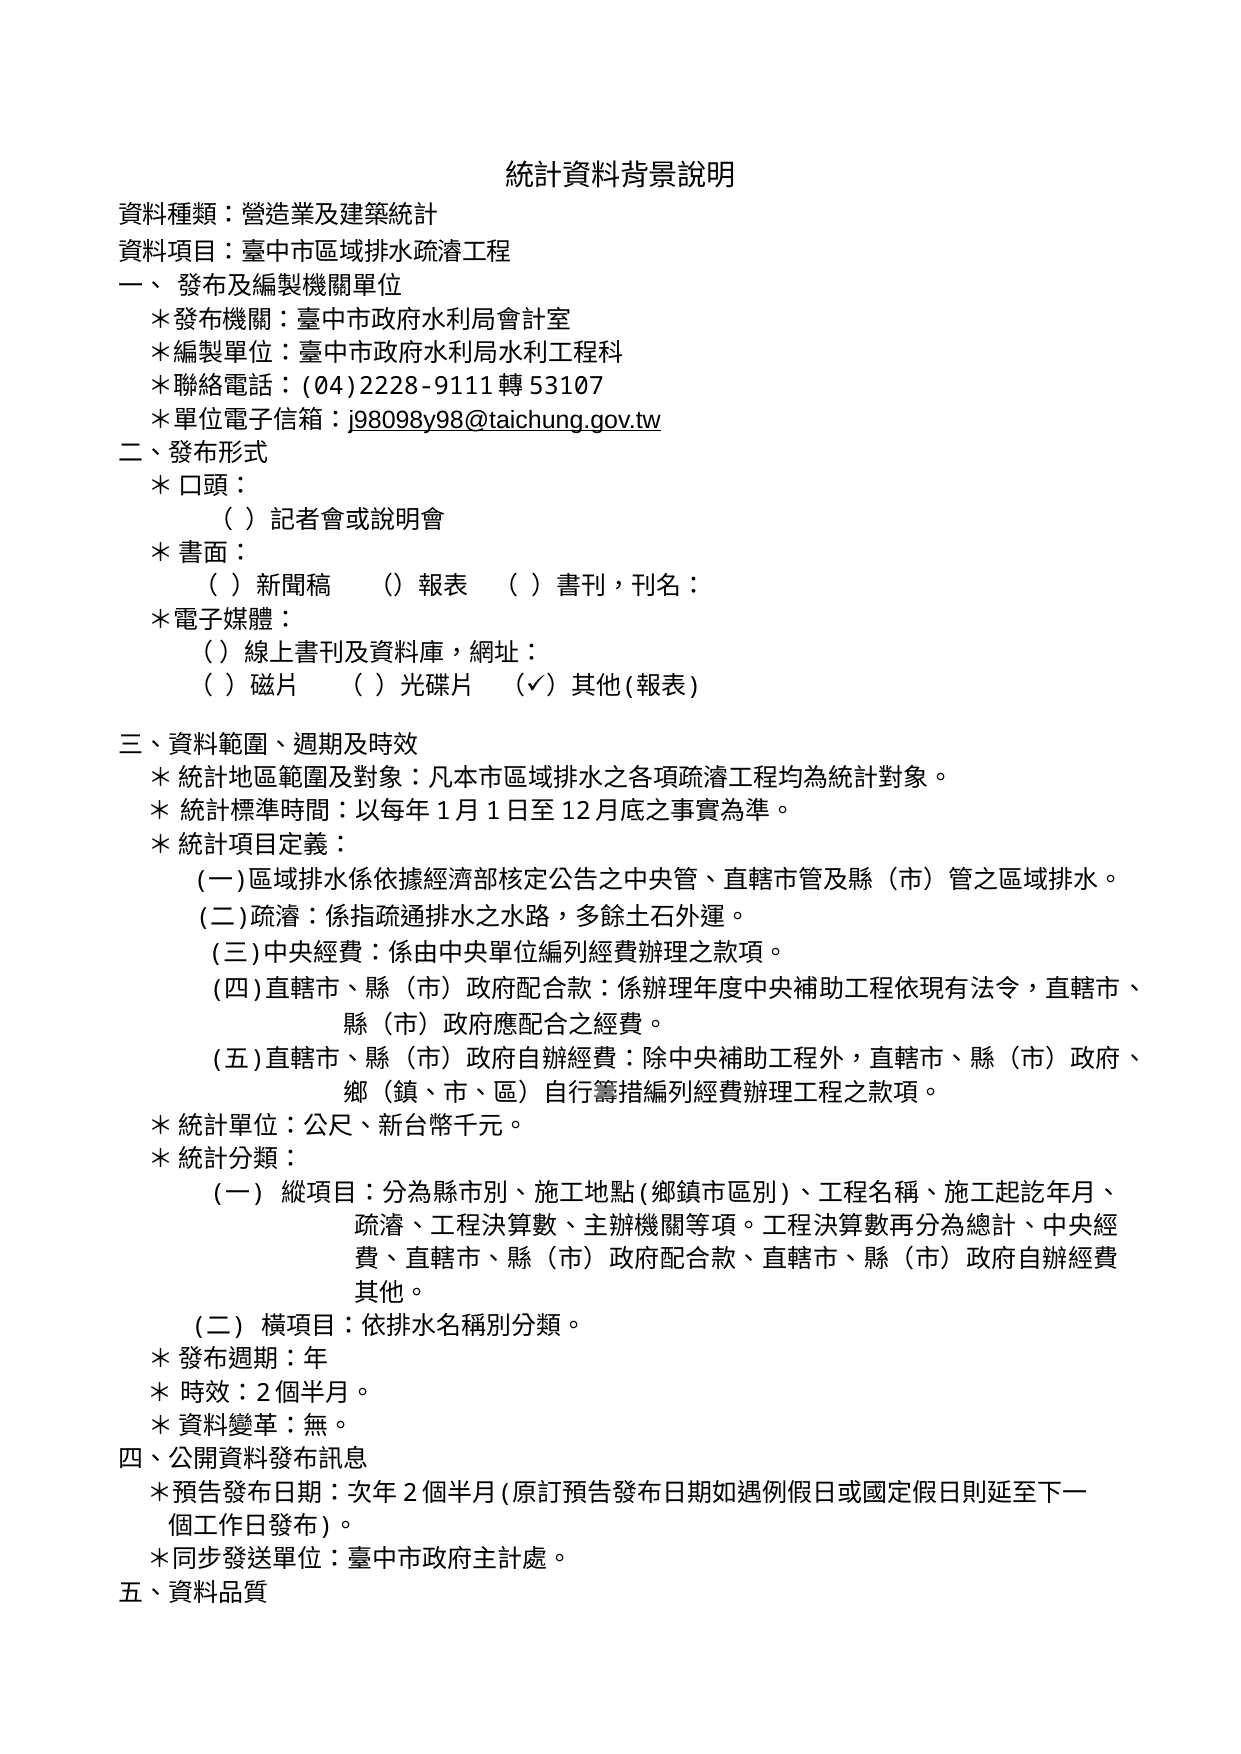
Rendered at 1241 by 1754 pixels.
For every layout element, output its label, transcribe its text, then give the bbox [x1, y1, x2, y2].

text 資料項目：臺中市區域排水疏濬工程 [118, 231, 1122, 268]
text 個工作日發布)。 [118, 1508, 1122, 1541]
text 五、資料品質 [118, 1574, 1122, 1608]
text 資料種類：營造業及建築統計 [118, 193, 1122, 231]
text ＊ 統計標準時間：以每年1月1日至12月底之事實為準。 [118, 793, 1122, 826]
list 書面： [149, 535, 1122, 568]
text ＊同步發送單位：臺中市政府主計處。 [118, 1541, 1122, 1574]
text ＊ 時效：2個半月。 [118, 1374, 1122, 1408]
list 資料變革：無。 [149, 1408, 1122, 1441]
list 口頭： [149, 468, 1122, 501]
list 統計項目定義： [149, 826, 1122, 860]
text 二、發布形式 [118, 435, 1122, 468]
text (四)直轄市、縣（市）政府配合款：係辦理年度中央補助工程依現有法令，直轄市、縣（市）政府應配合之經費。 [118, 968, 1122, 1041]
list 發布及編製機關單位 [118, 268, 1122, 301]
text (二)疏濬：係指疏通排水之水路，多餘土石外運。 [118, 896, 1122, 932]
text 四、公開資料發布訊息 [118, 1441, 1122, 1474]
text (一)區域排水係依據經濟部核定公告之中央管、直轄市管及縣（市）管之區域排水。 [168, 860, 1122, 896]
text (一) 縱項目：分為縣市別、施工地點(鄉鎮市區別)、工程名稱、施工起訖年月、疏濬、工程決算數、主辦機關等項。工程決算數再分為總計、中央經費、直轄市、縣（市）政府配合款、直轄市、縣（市）政府自辦經費、其他。 [118, 1174, 1122, 1308]
text ＊編製單位：臺中市政府水利局水利工程科 [149, 335, 1122, 368]
text (二) 橫項目：依排水名稱別分類。 [178, 1308, 1122, 1341]
list 統計分類： [149, 1141, 1122, 1174]
text ＊發布機關：臺中市政府水利局會計室 [149, 301, 1122, 335]
text (五)直轄市、縣（市）政府自辦經費：除中央補助工程外，直轄市、縣（市）政府、鄉（鎮、市、區）自行籌措編列經費辦理工程之款項。 [118, 1041, 1122, 1108]
text 三、資料範圍、週期及時效 [118, 726, 1122, 760]
text （ ）記者會或說明會 [118, 501, 1122, 535]
list 統計地區範圍及對象：凡本市區域排水之各項疏濬工程均為統計對象。 [149, 760, 1122, 793]
list 統計單位：公尺、新台幣千元。 [149, 1108, 1122, 1141]
text ＊單位電子信箱：j98098y98@taichung.gov.tw [149, 401, 1122, 435]
text ＊預告發布日期：次年2個半月(原訂預告發布日期如遇例假日或國定假日則延至下一 [118, 1474, 1122, 1508]
text (三)中央經費：係由中央單位編列經費辦理之款項。 [118, 932, 1122, 968]
text （ ）磁片 （ ）光碟片 （）其他(報表) [188, 668, 1156, 701]
text （ ）線上書刊及資料庫，網址： [188, 635, 1156, 668]
list 發布週期：年 [149, 1341, 1122, 1374]
text ＊聯絡電話：(04)2228-9111轉53107 [149, 368, 1122, 401]
text ＊電子媒體： [149, 601, 1122, 635]
text （ ）新聞稿 （）報表 （ ）書刊，刊名： [149, 568, 1122, 601]
text 統計資料背景說明 [118, 156, 1122, 193]
